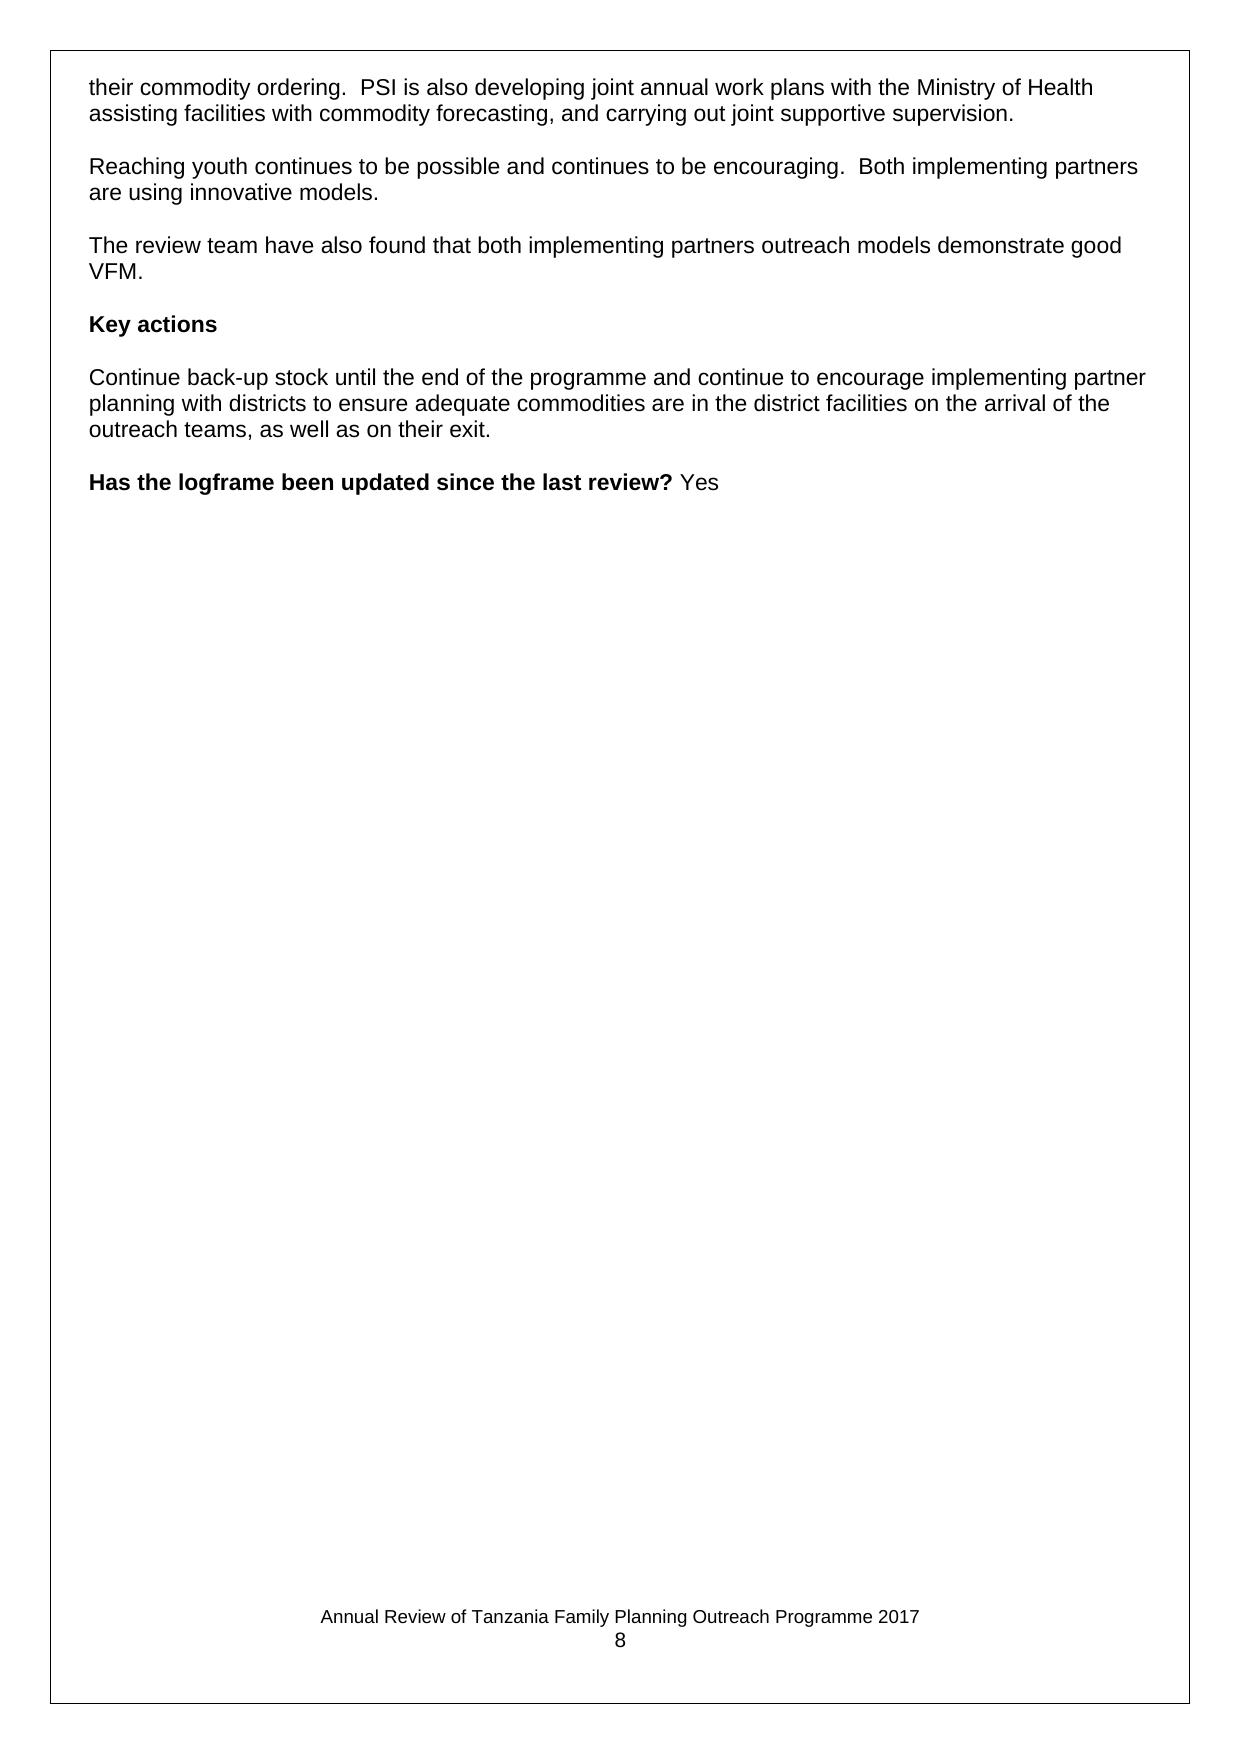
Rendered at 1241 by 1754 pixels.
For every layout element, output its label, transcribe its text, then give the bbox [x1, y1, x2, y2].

text Continue back-up stock until the end of the programme and continue to encourage implementing partner planning with districts to ensure adequate commodities are in the district facilities on the arrival of the outreach teams, as well as on their exit. [89, 364, 1152, 443]
text their commodity ordering. PSI is also developing joint annual work plans with the Ministry of Health assisting facilities with commodity forecasting, and carrying out joint supportive supervision. [89, 74, 1152, 127]
text Reaching youth continues to be possible and continues to be encouraging. Both implementing partners are using innovative models. [89, 153, 1152, 206]
text The review team have also found that both implementing partners outreach models demonstrate good VFM. [89, 232, 1152, 285]
text Has the logframe been updated since the last review? Yes [89, 469, 1152, 496]
text Key actions [89, 311, 1152, 337]
